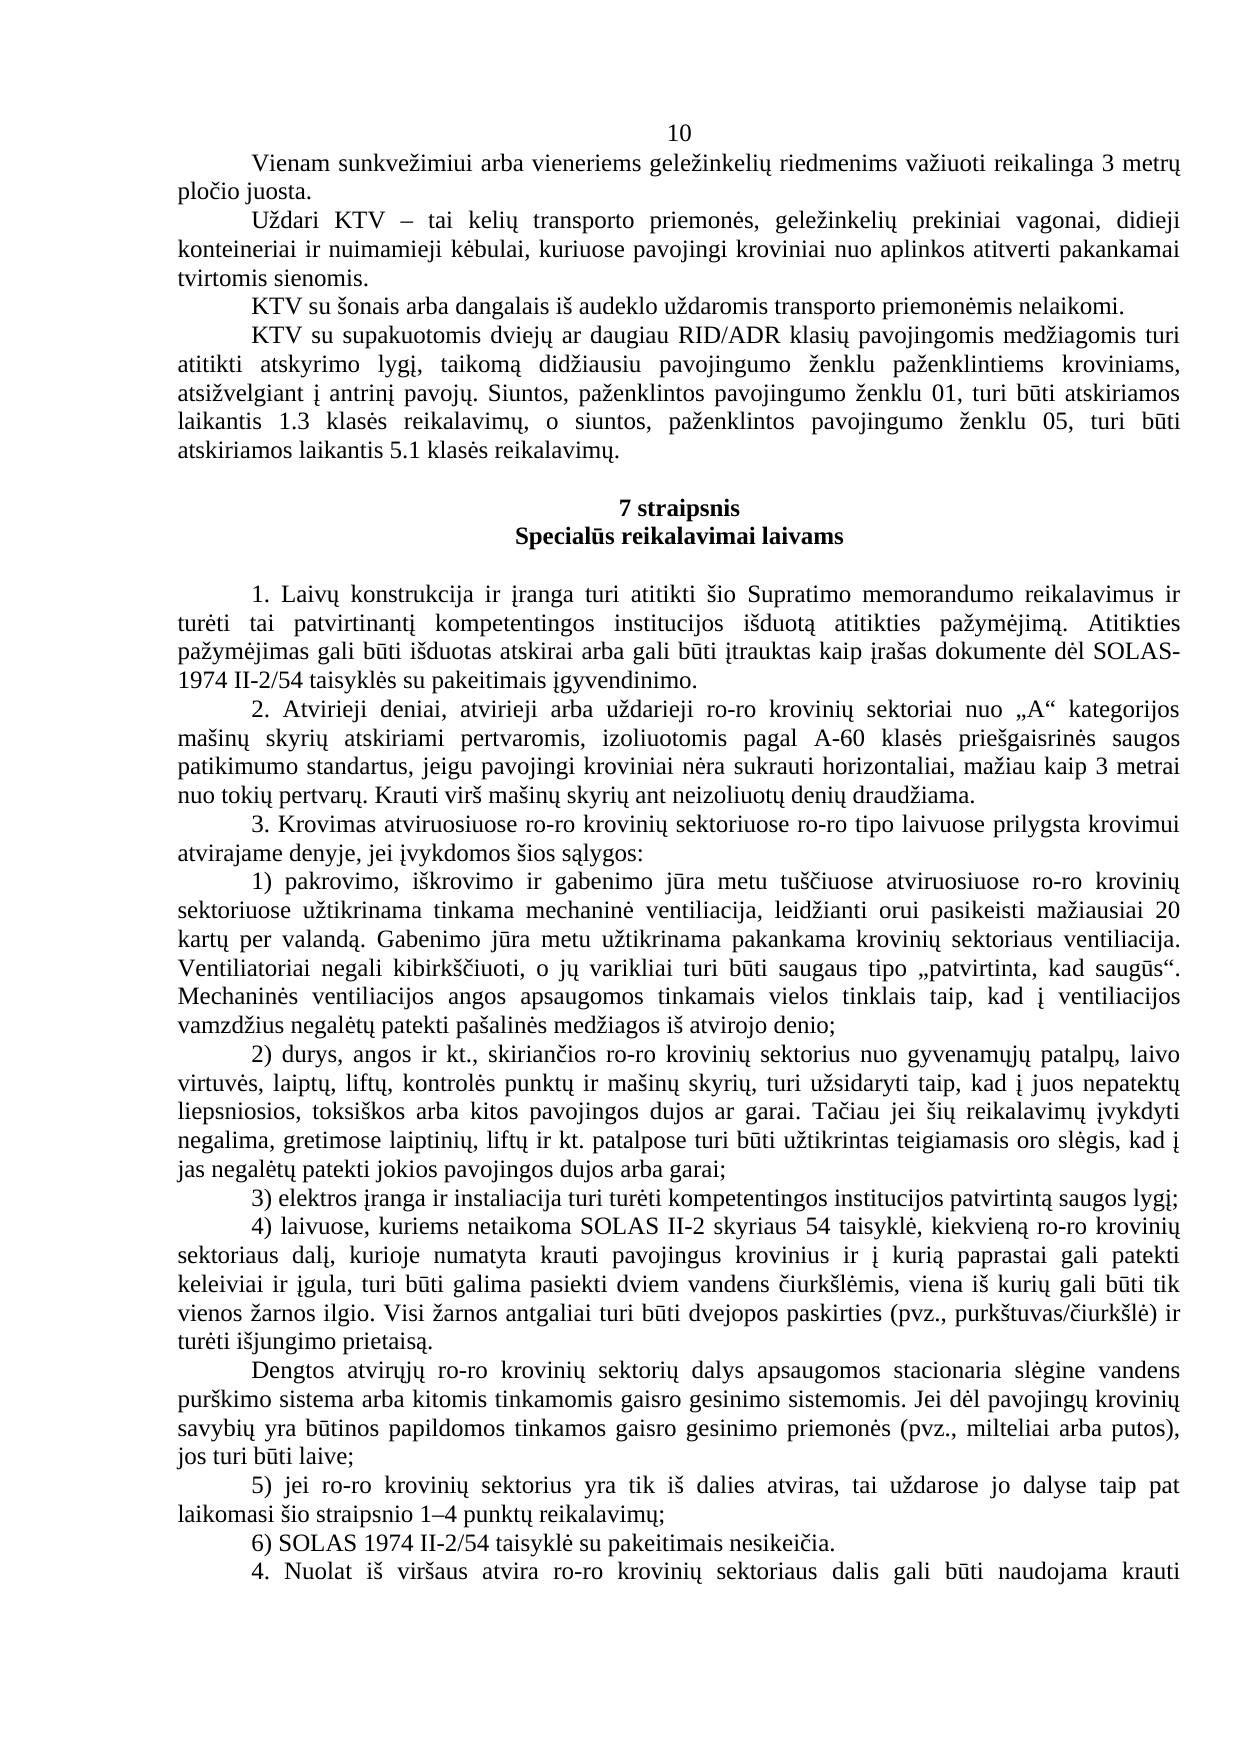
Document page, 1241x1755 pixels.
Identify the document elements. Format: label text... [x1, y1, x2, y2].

text 2) durys, angos ir kt., skiriančios ro-ro krovinių sektorius nuo gyvenamųjų patalpų, laivo virtuvės, laiptų, liftų, kontrolės punktų ir mašinų skyrių, turi užsidaryti taip, kad į juos nepatektų liepsniosios, toksiškos arba kitos pavojingos dujos ar garai. Tačiau jei šių reikalavimų įvykdyti negalima, gretimose laiptinių, liftų ir kt. patalpose turi būti užtikrintas teigiamasis oro slėgis, kad į jas negalėtų patekti jokios pavojingos dujos arba garai; [177, 1039, 1181, 1183]
text 3) elektros įranga ir instaliacija turi turėti kompetentingos institucijos patvirtintą saugos lygį; [177, 1183, 1181, 1211]
text 6) SOLAS 1974 II-2/54 taisyklė su pakeitimais nesikeičia. [177, 1528, 1181, 1556]
text KTV su supakuotomis dviejų ar daugiau RID/ADR klasių pavojingomis medžiagomis turi atitikti atskyrimo lygį, taikomą didžiausiu pavojingumo ženklu paženklintiems kroviniams, atsižvelgiant į antrinį pavojų. Siuntos, paženklintos pavojingumo ženklu 01, turi būti atskiriamos laikantis 1.3 klasės reikalavimų, o siuntos, paženklintos pavojingumo ženklu 05, turi būti atskiriamos laikantis 5.1 klasės reikalavimų. [177, 320, 1181, 464]
text Dengtos atvirųjų ro-ro krovinių sektorių dalys apsaugomos stacionaria slėgine vandens purškimo sistema arba kitomis tinkamomis gaisro gesinimo sistemomis. Jei dėl pavojingų krovinių savybių yra būtinos papildomos tinkamos gaisro gesinimo priemonės (pvz., milteliai arba putos), jos turi būti laive; [177, 1355, 1181, 1470]
text 4. Nuolat iš viršaus atvira ro-ro krovinių sektoriaus dalis gali būti naudojama krauti [177, 1556, 1181, 1585]
text 2. Atvirieji deniai, atvirieji arba uždarieji ro-ro krovinių sektoriai nuo „A“ kategorijos mašinų skyrių atskiriami pertvaromis, izoliuotomis pagal A-60 klasės priešgaisrinės saugos patikimumo standartus, jeigu pavojingi kroviniai nėra sukrauti horizontaliai, mažiau kaip 3 metrai nuo tokių pertvarų. Krauti virš mašinų skyrių ant neizoliuotų denių draudžiama. [177, 694, 1181, 809]
text Uždari KTV – tai kelių transporto priemonės, geležinkelių prekiniai vagonai, didieji konteineriai ir nuimamieji kėbulai, kuriuose pavojingi kroviniai nuo aplinkos atitverti pakankamai tvirtomis sienomis. [177, 205, 1181, 291]
text KTV su šonais arba dangalais iš audeklo uždaromis transporto priemonėmis nelaikomi. [177, 291, 1181, 320]
text 4) laivuose, kuriems netaikoma SOLAS II-2 skyriaus 54 taisyklė, kiekvieną ro-ro krovinių sektoriaus dalį, kurioje numatyta krauti pavojingus krovinius ir į kurią paprastai gali patekti keleiviai ir įgula, turi būti galima pasiekti dviem vandens čiurkšlėmis, viena iš kurių gali būti tik vienos žarnos ilgio. Visi žarnos antgaliai turi būti dvejopos paskirties (pvz., purkštuvas/čiurkšlė) ir turėti išjungimo prietaisą. [177, 1211, 1181, 1355]
text 3. Krovimas atviruosiuose ro-ro krovinių sektoriuose ro-ro tipo laivuose prilygsta krovimui atvirajame denyje, jei įvykdomos šios sąlygos: [177, 809, 1181, 866]
text 5) jei ro-ro krovinių sektorius yra tik iš dalies atviras, tai uždarose jo dalyse taip pat laikomasi šio straipsnio 1–4 punktų reikalavimų; [177, 1470, 1181, 1528]
text Specialūs reikalavimai laivams [177, 521, 1181, 550]
text 1. Laivų konstrukcija ir įranga turi atitikti šio Supratimo memorandumo reikalavimus ir turėti tai patvirtinantį kompetentingos institucijos išduotą atitikties pažymėjimą. Atitikties pažymėjimas gali būti išduotas atskirai arba gali būti įtrauktas kaip įrašas dokumente dėl SOLAS-1974 II-2/54 taisyklės su pakeitimais įgyvendinimo. [177, 579, 1181, 694]
text 7 straipsnis [177, 493, 1181, 521]
text Vienam sunkvežimiui arba vieneriems geležinkelių riedmenims važiuoti reikalinga 3 metrų pločio juosta. [177, 148, 1181, 205]
text 1) pakrovimo, iškrovimo ir gabenimo jūra metu tuščiuose atviruosiuose ro-ro krovinių sektoriuose užtikrinama tinkama mechaninė ventiliacija, leidžianti orui pasikeisti mažiausiai 20 kartų per valandą. Gabenimo jūra metu užtikrinama pakankama krovinių sektoriaus ventiliacija. Ventiliatoriai negali kibirkščiuoti, o jų varikliai turi būti saugaus tipo „patvirtinta, kad saugūs“. Mechaninės ventiliacijos angos apsaugomos tinkamais vielos tinklais taip, kad į ventiliacijos vamzdžius negalėtų patekti pašalinės medžiagos iš atvirojo denio; [177, 866, 1181, 1039]
